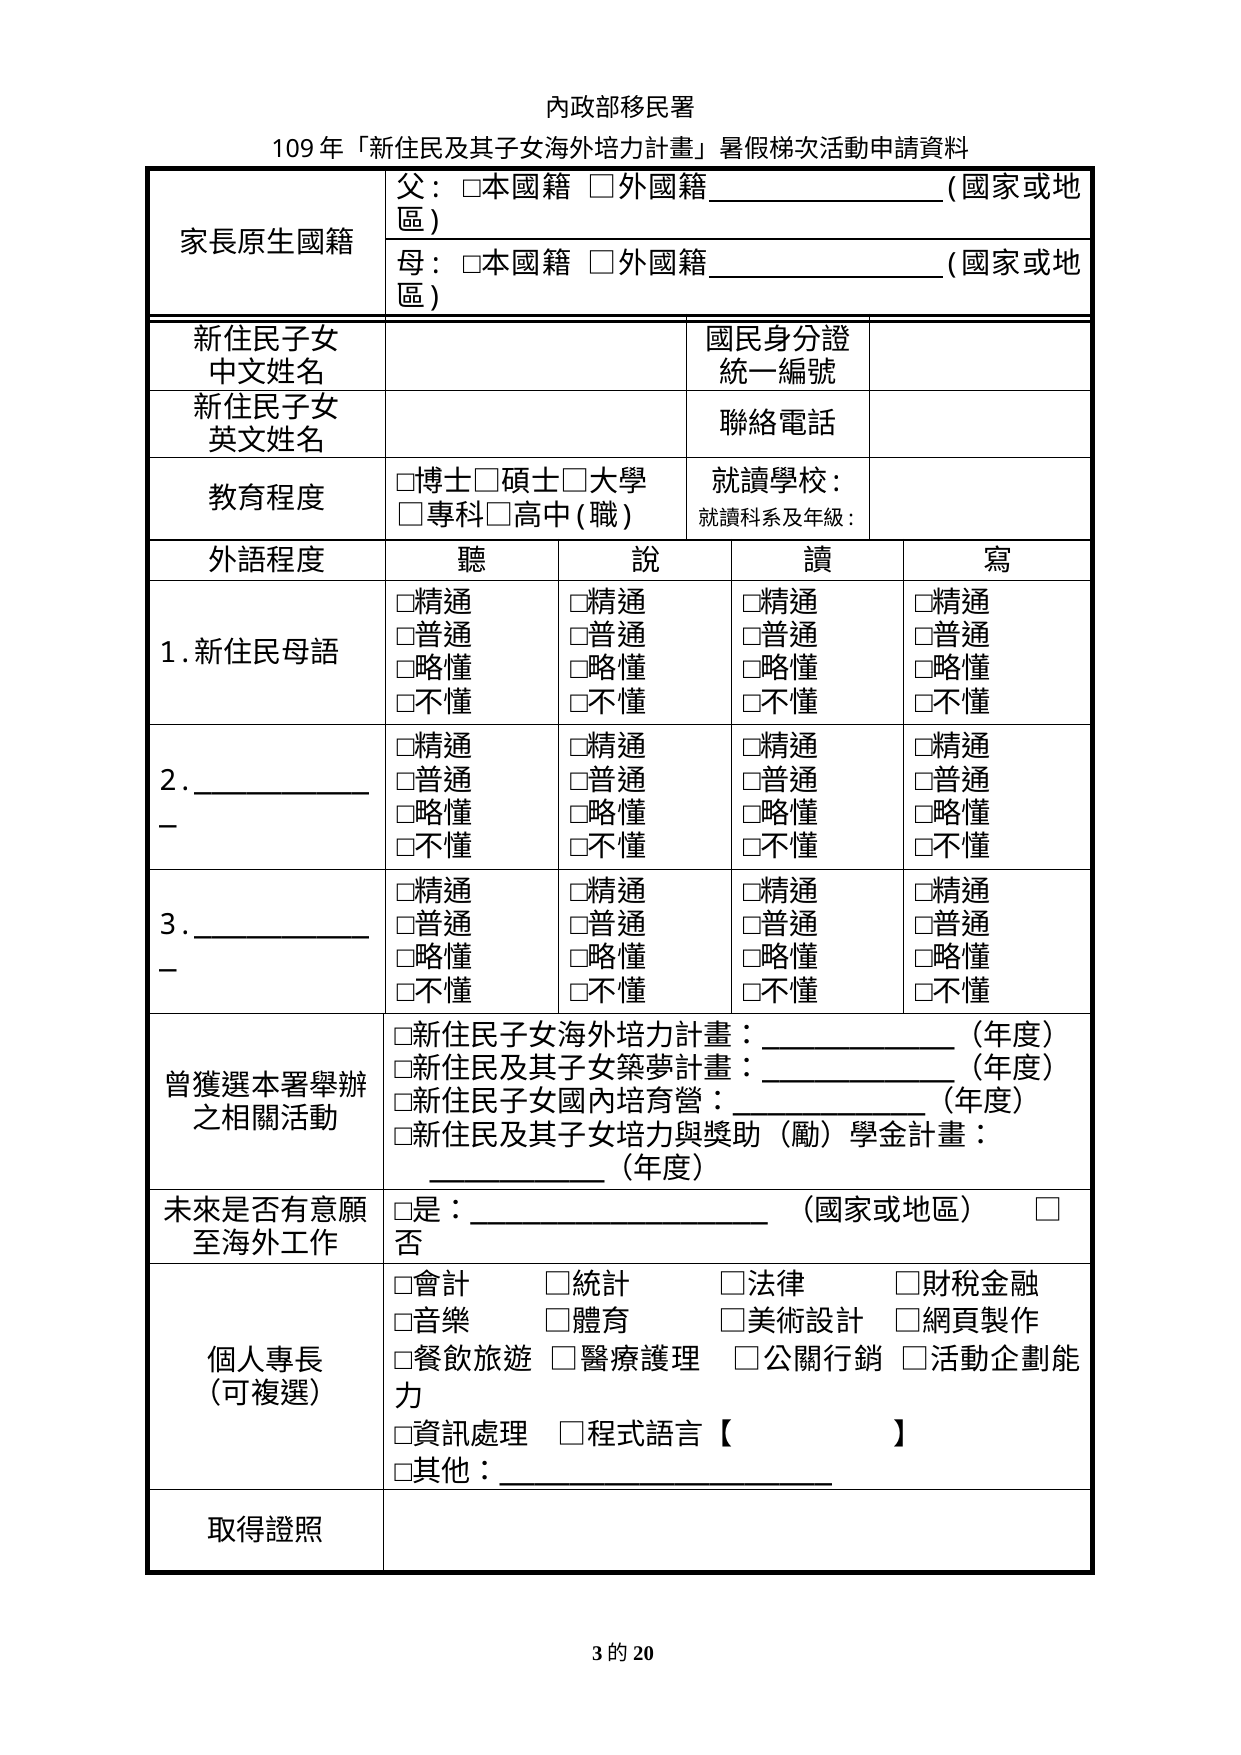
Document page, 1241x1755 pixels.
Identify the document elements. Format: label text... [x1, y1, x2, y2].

table_cell 就讀學校: 就讀科系及年級: [687, 458, 869, 539]
table_cell 曾獲選本署舉辦之相關活動 [150, 1014, 383, 1189]
table_header 家長原生國籍 [150, 171, 385, 313]
table_cell 寫 [904, 541, 1090, 579]
table_cell □是：_________________ （國家或地區） □否 [384, 1190, 1090, 1263]
table_cell □精通 □普通 □略懂 □不懂 [386, 725, 558, 868]
table_cell □精通 □普通 □略懂 □不懂 [559, 581, 731, 724]
table_cell 1.新住民母語 [150, 581, 385, 724]
table_cell 教育程度 [150, 458, 385, 539]
table_cell □精通 □普通 □略懂 □不懂 [386, 870, 558, 1013]
table_cell [386, 323, 686, 389]
table_cell 2.___________ [150, 725, 385, 868]
table_cell 取得證照 [150, 1490, 383, 1570]
table_cell 3.___________ [150, 870, 385, 1013]
table_cell 聽 [386, 541, 558, 579]
table_header 父: □本國籍 □外國籍 (國家或地區) [386, 171, 1090, 237]
table_cell 新住民子女 英文姓名 [150, 391, 385, 457]
table_cell [870, 391, 1090, 457]
table_cell 個人專長 （可複選） [150, 1264, 383, 1489]
table_cell 聯絡電話 [687, 391, 869, 457]
table_cell □精通 □普通 □略懂 □不懂 [904, 870, 1090, 1013]
table_cell □博士□碩士□大學□專科□高中(職) [386, 458, 686, 539]
table_cell □精通 □普通 □略懂 □不懂 [559, 870, 731, 1013]
table_cell □精通 □普通 □略懂 □不懂 [559, 725, 731, 868]
table_cell 讀 [732, 541, 903, 579]
table_cell [384, 1490, 1090, 1570]
table_cell 外語程度 [150, 541, 385, 579]
table_cell 說 [559, 541, 731, 579]
table_cell 國民身分證統一編號 [687, 323, 869, 389]
table_cell 母: □本國籍 □外國籍 (國家或地區) [386, 240, 1090, 313]
table_cell 未來是否有意願至海外工作 [150, 1190, 383, 1263]
table_cell □新住民子女海外培力計畫：___________（年度） □新住民及其子女築夢計畫：___________（年度） □新住民子女國內培育營：___________（年度） □新住民及其子女培力與獎助（勵）學金計畫： __________（年度） [384, 1014, 1090, 1189]
table_cell □精通 □普通 □略懂 □不懂 [904, 725, 1090, 868]
table_cell [870, 323, 1090, 389]
table_cell □精通 □普通 □略懂 □不懂 [732, 581, 903, 724]
table_cell 新住民子女 中文姓名 [150, 323, 385, 389]
table_cell [386, 391, 686, 457]
table_cell □精通 □普通 □略懂 □不懂 [904, 581, 1090, 724]
table_cell □會計 □統計 □法律 □財稅金融 □音樂 □體育 □美術設計 □網頁製作 □餐飲旅遊 □醫療護理 □公關行銷 □活動企劃能力 □資訊處理 □程式語言【 】 □其他：___________________ [384, 1264, 1090, 1489]
table_cell [870, 458, 1090, 539]
table_cell □精通 □普通 □略懂 □不懂 [386, 581, 558, 724]
table_cell □精通 □普通 □略懂 □不懂 [732, 870, 903, 1013]
table_cell □精通 □普通 □略懂 □不懂 [732, 725, 903, 868]
